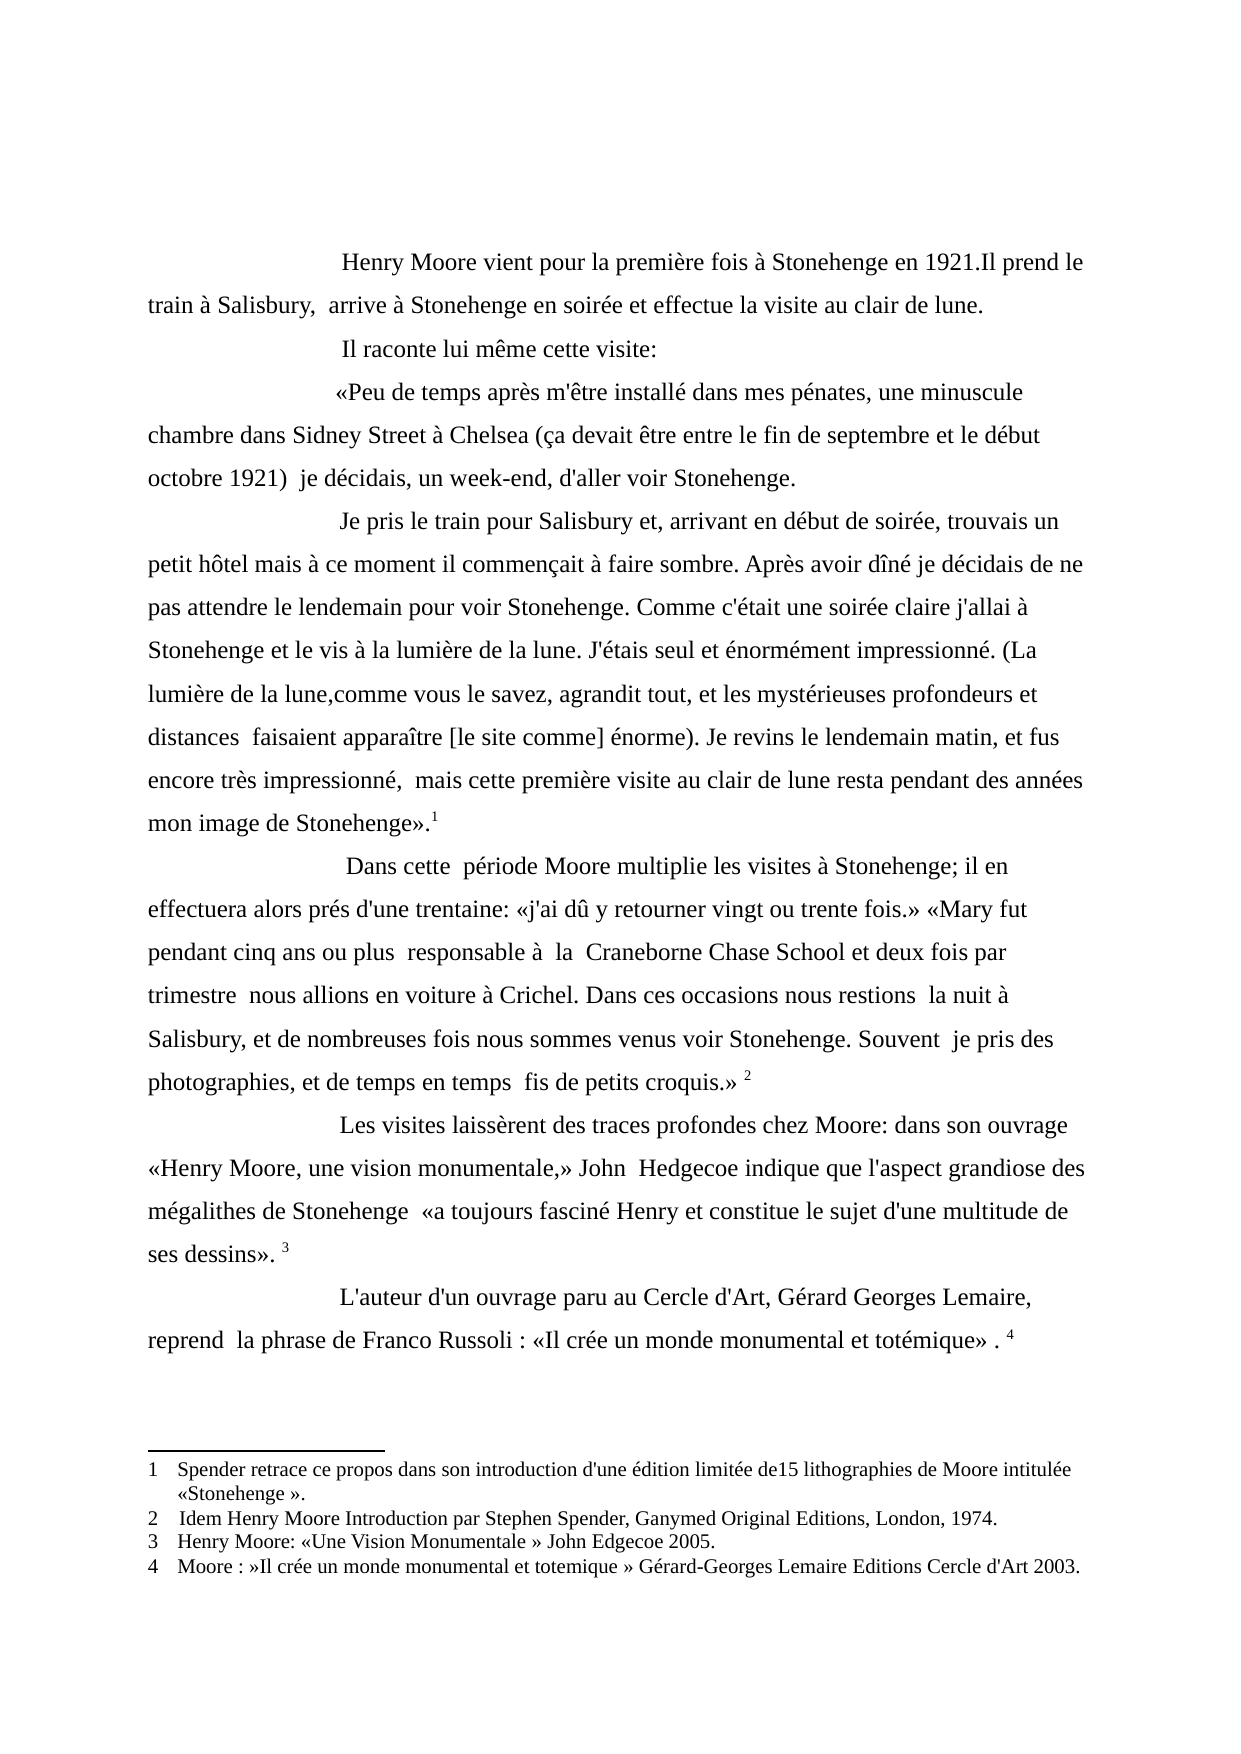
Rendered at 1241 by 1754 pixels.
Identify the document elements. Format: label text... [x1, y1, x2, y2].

text Les visites laissèrent des traces profondes chez Moore: dans son ouvrage «Henry Moore, une vision monumentale,» John Hedgecoe indique que l'aspect grandiose des mégalithes de Stonehenge «a toujours fasciné Henry et constitue le sujet d'une multitude de ses dessins». [148, 1110, 1093, 1268]
text «Peu de temps après m'être installé dans mes pénates, une minuscule chambre dans Sidney Street à Chelsea (ça devait être entre le fin de septembre et le début octobre 1921) je décidais, un week-end, d'aller voir Stonehenge. [148, 377, 1093, 492]
text Spender retrace ce propos dans son introduction d'une édition limitée de15 lithographies de Moore intitulée «Stonehenge ». [148, 1457, 1093, 1505]
text Idem Henry Moore Introduction par Stephen Spender, Ganymed Original Editions, London, 1974. [148, 1505, 1093, 1529]
text L'auteur d'un ouvrage paru au Cercle d'Art, Gérard Georges Lemaire, reprend la phrase de Franco Russoli : «Il crée un monde monumental et totémique» . [148, 1282, 1093, 1354]
text Dans cette période Moore multiplie les visites à Stonehenge; il en effectuera alors prés d'une trentaine: «j'ai dû y retourner vingt ou trente fois.» «Mary fut pendant cinq ans ou plus responsable à la Craneborne Chase School et deux fois par trimestre nous allions en voiture à Crichel. Dans ces occasions nous restions la nuit à Salisbury, et de nombreuses fois nous sommes venus voir Stonehenge. Souvent je pris des photographies, et de temps en temps fis de petits croquis.» [148, 851, 1093, 1096]
text Je pris le train pour Salisbury et, arrivant en début de soirée, trouvais un petit hôtel mais à ce moment il commençait à faire sombre. Après avoir dîné je décidais de ne pas attendre le lendemain pour voir Stonehenge. Comme c'était une soirée claire j'allai à Stonehenge et le vis à la lumière de la lune. J'étais seul et énormément impressionné. (La lumière de la lune,comme vous le savez, agrandit tout, et les mystérieuses profondeurs et distances faisaient apparaître [le site comme] énorme). Je revins le lendemain matin, et fus encore très impressionné, mais cette première visite au clair de lune resta pendant des années mon image de Stonehenge». [148, 506, 1093, 837]
text Moore : »Il crée un monde monumental et totemique » Gérard-Georges Lemaire Editions Cercle d'Art 2003. [148, 1553, 1093, 1578]
text Henry Moore: «Une Vision Monumentale » John Edgecoe 2005. [148, 1529, 1093, 1553]
text Il raconte lui même cette visite: [148, 334, 1093, 362]
text Henry Moore vient pour la première fois à Stonehenge en 1921.Il prend le train à Salisbury, arrive à Stonehenge en soirée et effectue la visite au clair de lune. [148, 247, 1093, 319]
